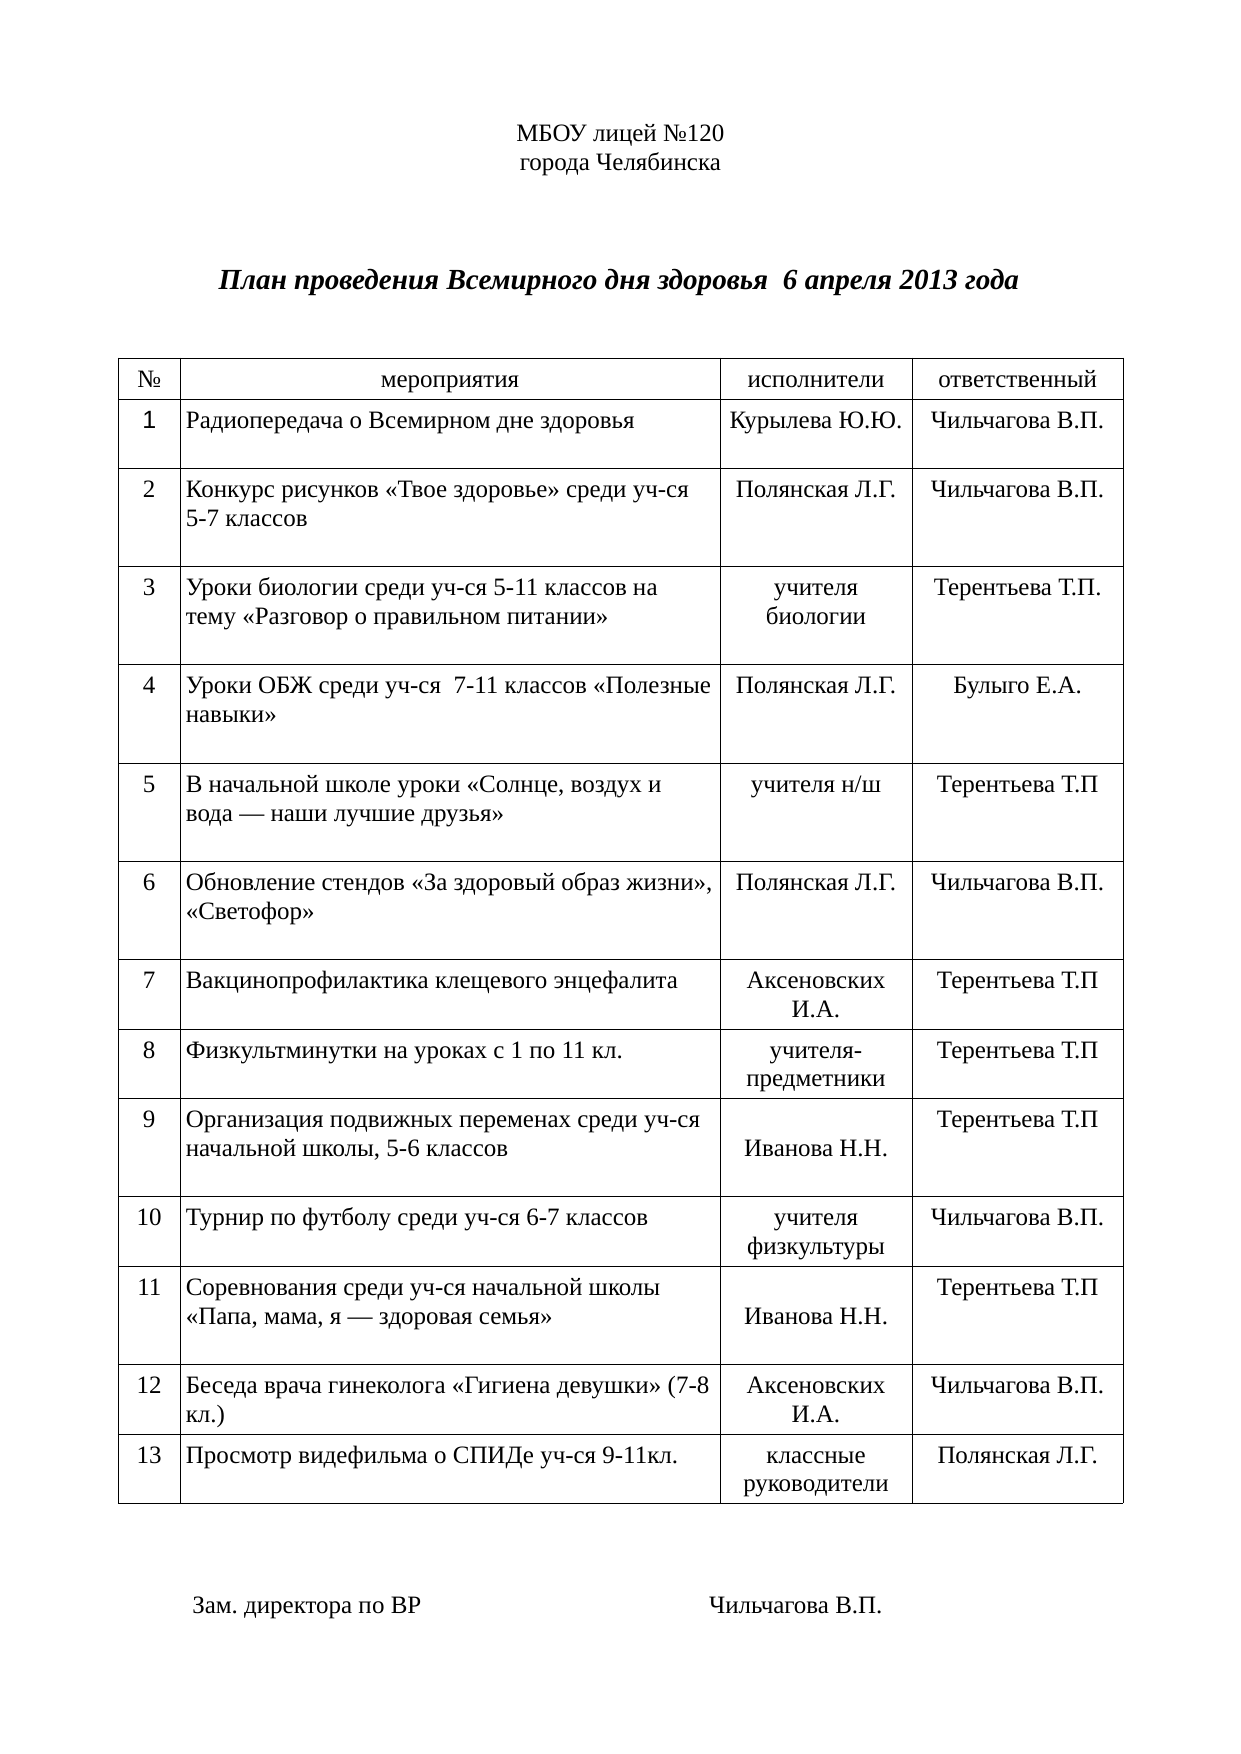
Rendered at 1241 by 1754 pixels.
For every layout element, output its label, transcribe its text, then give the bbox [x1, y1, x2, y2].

table_cell Чильчагова В.П. [913, 1365, 1123, 1433]
table_cell Терентьева Т.П [913, 1267, 1123, 1364]
table_cell В начальной школе уроки «Солнце, воздух и вода — наши лучшие друзья» [181, 764, 720, 861]
text города Челябинска [118, 147, 1122, 176]
table_cell 11 [119, 1267, 180, 1364]
text План проведения Всемирного дня здоровья 6 апреля 2013 года [118, 262, 1122, 295]
table_cell Радиопередача о Всемирном дне здоровья [181, 400, 720, 468]
table_cell Чильчагова В.П. [913, 1197, 1123, 1266]
table_cell Беседа врача гинеколога «Гигиена девушки» (7-8 кл.) [181, 1365, 720, 1433]
table_cell Терентьева Т.П [913, 1030, 1123, 1098]
table_cell 2 [119, 469, 180, 566]
table_cell 8 [119, 1030, 180, 1098]
table_cell Просмотр видефильма о СПИДе уч-ся 9-11кл. [181, 1435, 720, 1503]
table_header исполнители [721, 359, 912, 398]
table_cell 7 [119, 960, 180, 1028]
table_cell 12 [119, 1365, 180, 1433]
table_cell 4 [119, 665, 180, 763]
text Зам. директора по ВР Чильчагова В.П. [118, 1590, 1122, 1618]
text МБОУ лицей №120 [118, 118, 1122, 147]
table_cell Терентьева Т.П [913, 960, 1123, 1028]
table_cell Чильчагова В.П. [913, 469, 1123, 566]
table_cell Уроки ОБЖ среди уч-ся 7-11 классов «Полезные навыки» [181, 665, 720, 763]
table_cell 9 [119, 1099, 180, 1196]
table_cell Турнир по футболу среди уч-ся 6-7 классов [181, 1197, 720, 1266]
table_cell учителя физкультуры [721, 1197, 912, 1266]
table_cell Вакцинопрофилактика клещевого энцефалита [181, 960, 720, 1028]
table_cell учителя-предметники [721, 1030, 912, 1098]
table_cell учителя биологии [721, 567, 912, 664]
table_cell Обновление стендов «За здоровый образ жизни», «Светофор» [181, 862, 720, 959]
table_cell Полянская Л.Г. [721, 665, 912, 763]
table_cell Курылева Ю.Ю. [721, 400, 912, 468]
table_cell Полянская Л.Г. [721, 862, 912, 959]
table_cell 3 [119, 567, 180, 664]
table_cell Физкультминутки на уроках с 1 по 11 кл. [181, 1030, 720, 1098]
table_cell 10 [119, 1197, 180, 1266]
table_cell 5 [119, 764, 180, 861]
table_cell Аксеновских И.А. [721, 1365, 912, 1433]
table_cell учителя н/ш [721, 764, 912, 861]
table_cell Чильчагова В.П. [913, 862, 1123, 959]
table_cell Полянская Л.Г. [721, 469, 912, 566]
table_cell Иванова Н.Н. [721, 1099, 912, 1196]
table_cell Булыго Е.А. [913, 665, 1123, 763]
table_cell Полянская Л.Г. [913, 1435, 1123, 1503]
table_cell Уроки биологии среди уч-ся 5-11 классов на тему «Разговор о правильном питании» [181, 567, 720, 664]
table_cell 13 [119, 1435, 180, 1503]
table_header ответственный [913, 359, 1123, 398]
table_cell 6 [119, 862, 180, 959]
table_cell Терентьева Т.П [913, 764, 1123, 861]
table_cell Терентьева Т.П [913, 1099, 1123, 1196]
table_cell Чильчагова В.П. [913, 400, 1123, 468]
table_cell Организация подвижных переменах среди уч-ся начальной школы, 5-6 классов [181, 1099, 720, 1196]
table_cell 1 [119, 400, 180, 468]
table_cell Терентьева Т.П. [913, 567, 1123, 664]
table_cell Аксеновских И.А. [721, 960, 912, 1028]
table_cell Конкурс рисунков «Твое здоровье» среди уч-ся 5-7 классов [181, 469, 720, 566]
table_header мероприятия [181, 359, 720, 398]
table_cell Иванова Н.Н. [721, 1267, 912, 1364]
table_cell Соревнования среди уч-ся начальной школы «Папа, мама, я — здоровая семья» [181, 1267, 720, 1364]
table_header № [119, 359, 180, 398]
table_cell классные руководители [721, 1435, 912, 1503]
